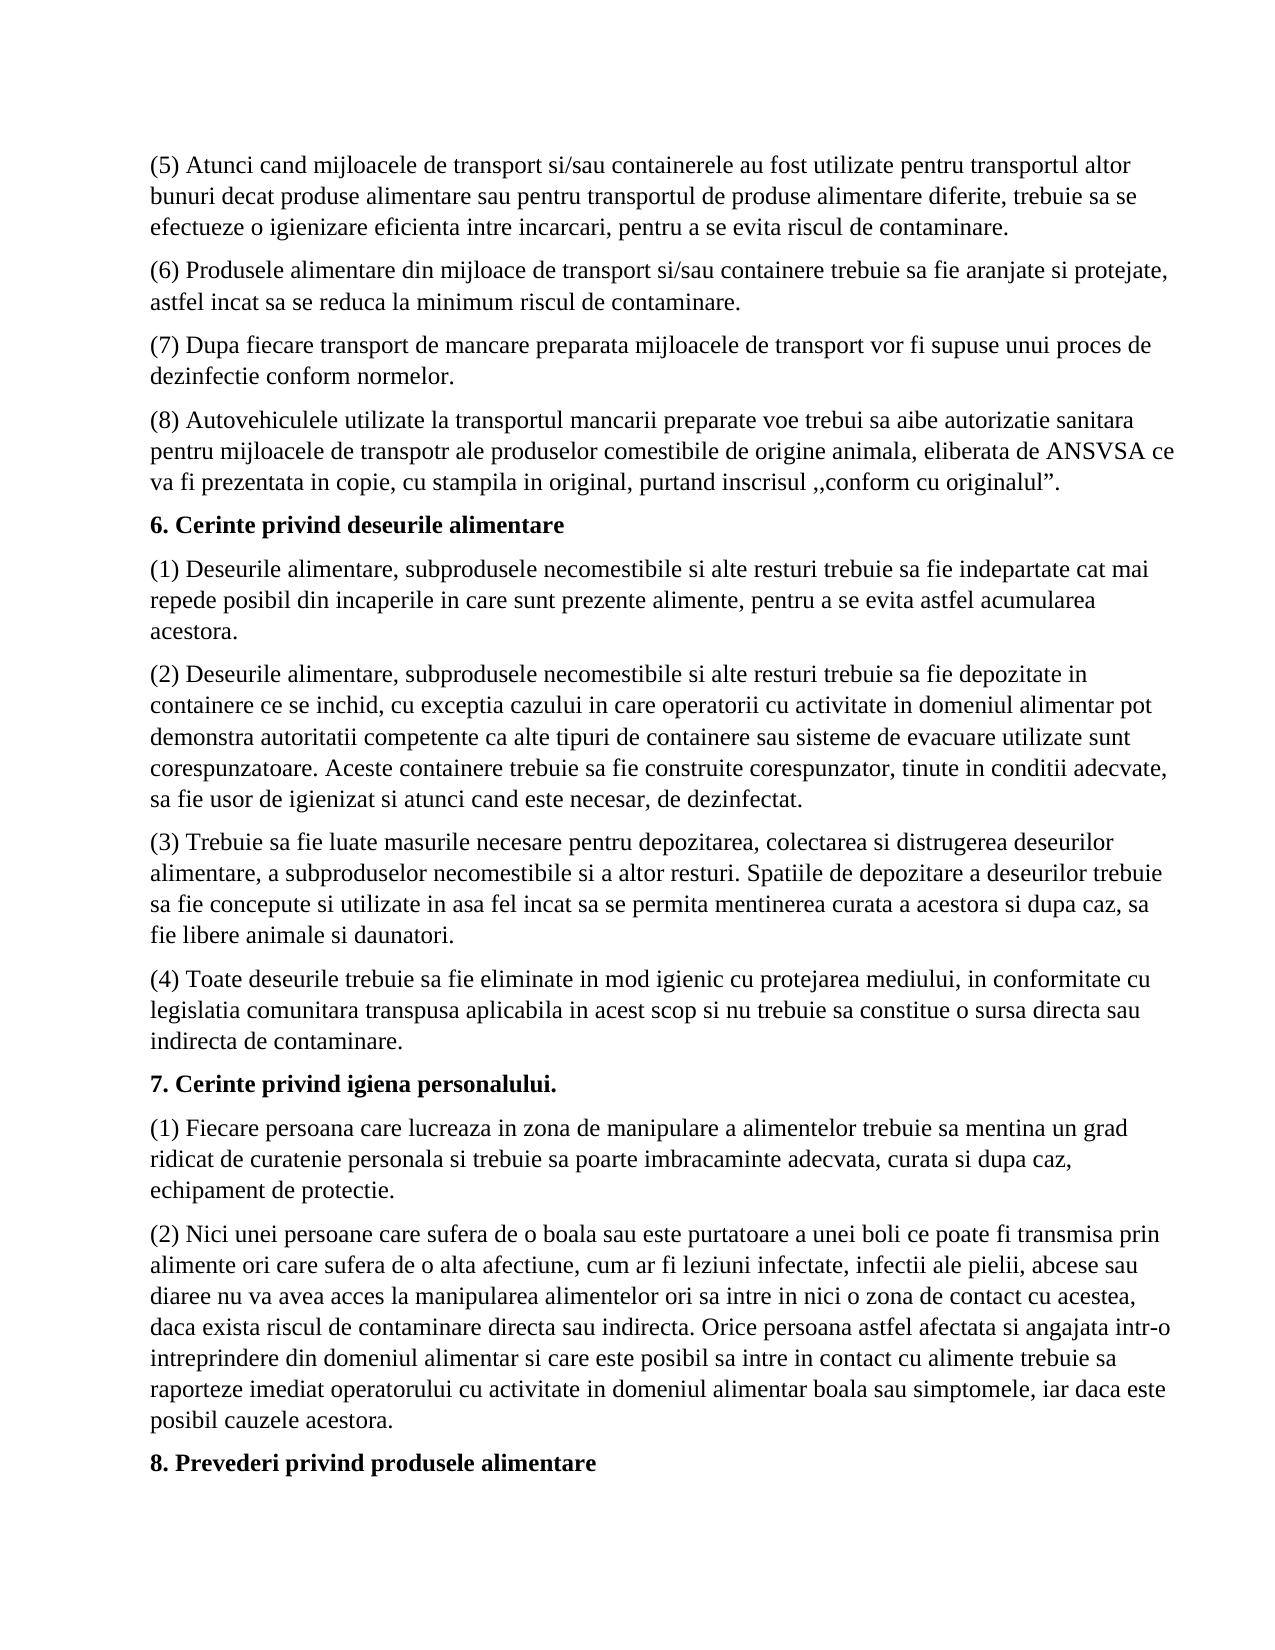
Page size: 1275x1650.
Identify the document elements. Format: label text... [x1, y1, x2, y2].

text (2) Nici unei persoane care sufera de o boala sau este purtatoare a unei boli ce poate fi transmisa prin alimente ori care sufera de o alta afectiune, cum ar fi leziuni infectate, infectii ale pielii, abcese sau diaree nu va avea acces la manipularea alimentelor ori sa intre in nici o zona de contact cu acestea, daca exista riscul de contaminare directa sau indirecta. Orice persoana astfel afectata si angajata intr-o intreprindere din domeniul alimentar si care este posibil sa intre in contact cu alimente trebuie sa raporteze imediat operatorului cu activitate in domeniul alimentar boala sau simptomele, iar daca este posibil cauzele acestora. [150, 1219, 1181, 1434]
text (1) Deseurile alimentare, subprodusele necomestibile si alte resturi trebuie sa fie indepartate cat mai repede posibil din incaperile in care sunt prezente alimente, pentru a se evita astfel acumularea acestora. [150, 554, 1181, 645]
text (7) Dupa fiecare transport de mancare preparata mijloacele de transport vor fi supuse unui proces de dezinfectie conform normelor. [150, 330, 1181, 390]
text (6) Produsele alimentare din mijloace de transport si/sau containere trebuie sa fie aranjate si protejate, astfel incat sa se reduca la minimum riscul de contaminare. [150, 256, 1181, 315]
text (2) Deseurile alimentare, subprodusele necomestibile si alte resturi trebuie sa fie depozitate in containere ce se inchid, cu exceptia cazului in care operatorii cu activitate in domeniul alimentar pot demonstra autoritatii competente ca alte tipuri de containere sau sisteme de evacuare utilizate sunt corespunzatoare. Aceste containere trebuie sa fie construite corespunzator, tinute in conditii adecvate, sa fie usor de igienizat si atunci cand este necesar, de dezinfectat. [150, 659, 1181, 812]
text (4) Toate deseurile trebuie sa fie eliminate in mod igienic cu protejarea mediului, in conformitate cu legislatia comunitara transpusa aplicabila in acest scop si nu trebuie sa constitue o sursa directa sau indirecta de contaminare. [150, 964, 1181, 1055]
text (3) Trebuie sa fie luate masurile necesare pentru depozitarea, colectarea si distrugerea deseurilor alimentare, a subproduselor necomestibile si a altor resturi. Spatiile de depozitare a deseurilor trebuie sa fie concepute si utilizate in asa fel incat sa se permita mentinerea curata a acestora si dupa caz, sa fie libere animale si daunatori. [150, 827, 1181, 949]
text (5) Atunci cand mijloacele de transport si/sau containerele au fost utilizate pentru transportul altor bunuri decat produse alimentare sau pentru transportul de produse alimentare diferite, trebuie sa se efectueze o igienizare eficienta intre incarcari, pentru a se evita riscul de contaminare. [150, 150, 1181, 241]
text 8. Prevederi privind produsele alimentare [150, 1448, 1181, 1477]
text (8) Autovehiculele utilizate la transportul mancarii preparate voe trebui sa aibe autorizatie sanitara pentru mijloacele de transpotr ale produselor comestibile de origine animala, eliberata de ANSVSA ce va fi prezentata in copie, cu stampila in original, purtand inscrisul ,,conform cu originalul”. [150, 405, 1181, 496]
text (1) Fiecare persoana care lucreaza in zona de manipulare a alimentelor trebuie sa mentina un grad ridicat de curatenie personala si trebuie sa poarte imbracaminte adecvata, curata si dupa caz, echipament de protectie. [150, 1113, 1181, 1204]
text 6. Cerinte privind deseurile alimentare [150, 510, 1181, 539]
text 7. Cerinte privind igiena personalului. [150, 1069, 1181, 1098]
